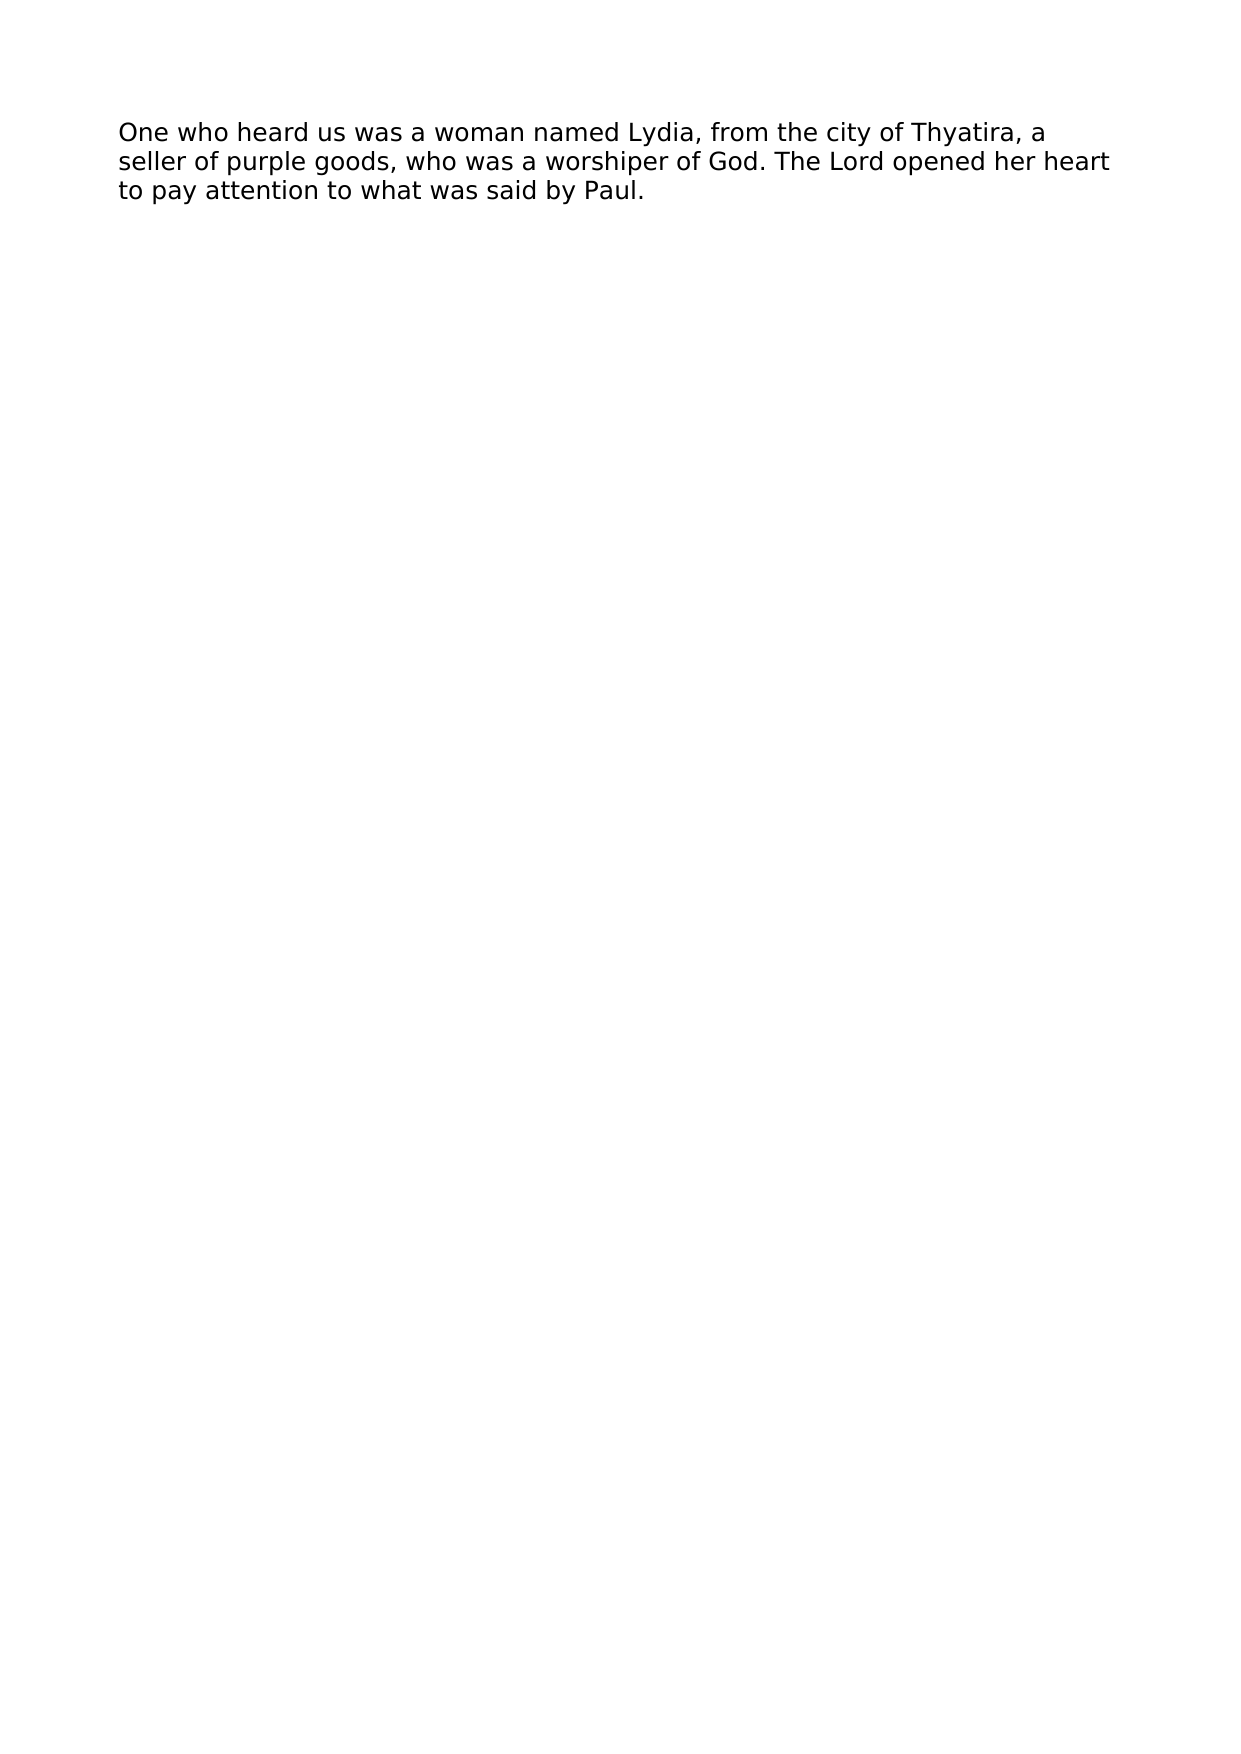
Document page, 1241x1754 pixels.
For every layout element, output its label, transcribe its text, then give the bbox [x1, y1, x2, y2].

text One who heard us was a woman named Lydia, from the city of Thyatira, a seller of purple goods, who was a worshiper of God. The Lord opened her heart to pay attention to what was said by Paul. [118, 118, 1122, 206]
